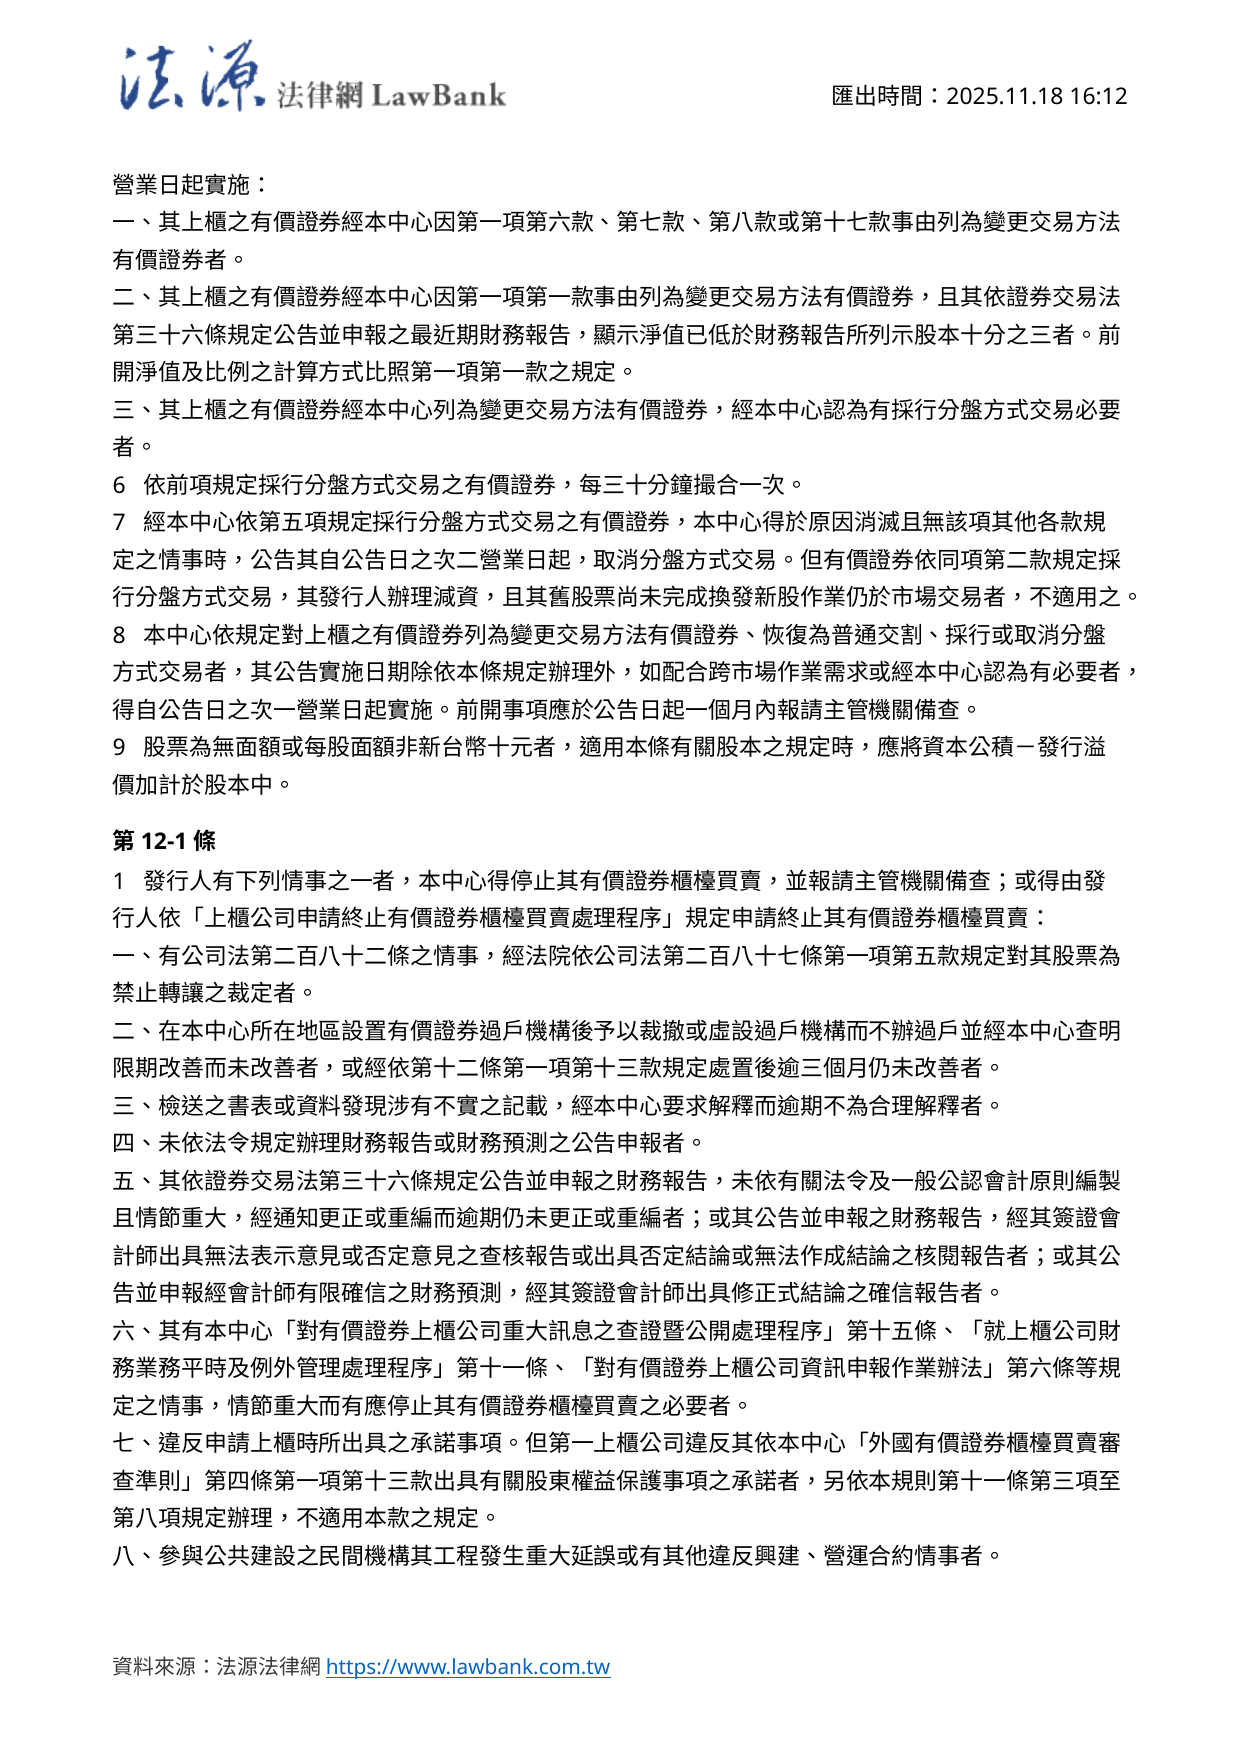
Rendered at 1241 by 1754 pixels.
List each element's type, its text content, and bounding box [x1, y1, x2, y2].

text 三、其上櫃之有價證券經本中心列為變更交易方法有價證券，經本中心認為有採行分盤方式交易必要者。 [112, 389, 1128, 464]
text 一、有公司法第二百八十二條之情事，經法院依公司法第二百八十七條第一項第五款規定對其股票為禁止轉讓之裁定者。 [112, 936, 1128, 1011]
text 1 發行人有下列情事之一者，本中心得停止其有價證券櫃檯買賣，並報請主管機關備查；或得由發行人依「上櫃公司申請終止有價證券櫃檯買賣處理程序」規定申請終止其有價證券櫃檯買賣： [112, 861, 1128, 936]
text 8 本中心依規定對上櫃之有價證券列為變更交易方法有價證券、恢復為普通交割、採行或取消分盤方式交易者，其公告實施日期除依本條規定辦理外，如配合跨市場作業需求或經本中心認為有必要者，得自公告日之次一營業日起實施。前開事項應於公告日起一個月內報請主管機關備查。 [112, 614, 1128, 727]
text 六、其有本中心「對有價證券上櫃公司重大訊息之查證暨公開處理程序」第十五條、「就上櫃公司財務業務平時及例外管理處理程序」第十一條、「對有價證券上櫃公司資訊申報作業辦法」第六條等規定之情事，情節重大而有應停止其有價證券櫃檯買賣之必要者。 [112, 1311, 1128, 1423]
text 四、未依法令規定辦理財務報告或財務預測之公告申報者。 [112, 1123, 1128, 1161]
text 二、在本中心所在地區設置有價證券過戶機構後予以裁撤或虛設過戶機構而不辦過戶並經本中心查明限期改善而未改善者，或經依第十二條第一項第十三款規定處置後逾三個月仍未改善者。 [112, 1011, 1128, 1086]
text 6 依前項規定採行分盤方式交易之有價證券，每三十分鐘撮合一次。 [112, 464, 1128, 502]
text 八、參與公共建設之民間機構其工程發生重大延誤或有其他違反興建、營運合約情事者。 [112, 1536, 1128, 1573]
picture [120, 39, 507, 116]
text 營業日起實施： [112, 164, 1128, 202]
text 七、違反申請上櫃時所出具之承諾事項。但第一上櫃公司違反其依本中心「外國有價證券櫃檯買賣審查準則」第四條第一項第十三款出具有關股東權益保護事項之承諾者，另依本規則第十一條第三項至第八項規定辦理，不適用本款之規定。 [112, 1423, 1128, 1536]
text 第 12-1 條 [112, 821, 1128, 858]
text 7 經本中心依第五項規定採行分盤方式交易之有價證券，本中心得於原因消滅且無該項其他各款規定之情事時，公告其自公告日之次二營業日起，取消分盤方式交易。但有價證券依同項第二款規定採行分盤方式交易，其發行人辦理減資，且其舊股票尚未完成換發新股作業仍於市場交易者，不適用之。 [112, 502, 1128, 614]
text 五、其依證券交易法第三十六條規定公告並申報之財務報告，未依有關法令及一般公認會計原則編製且情節重大，經通知更正或重編而逾期仍未更正或重編者；或其公告並申報之財務報告，經其簽證會計師出具無法表示意見或否定意見之查核報告或出具否定結論或無法作成結論之核閱報告者；或其公告並申報經會計師有限確信之財務預測，經其簽證會計師出具修正式結論之確信報告者。 [112, 1161, 1128, 1311]
text 9 股票為無面額或每股面額非新台幣十元者，適用本條有關股本之規定時，應將資本公積－發行溢價加計於股本中。 [112, 727, 1128, 802]
text 二、其上櫃之有價證券經本中心因第一項第一款事由列為變更交易方法有價證券，且其依證券交易法第三十六條規定公告並申報之最近期財務報告，顯示淨值已低於財務報告所列示股本十分之三者。前開淨值及比例之計算方式比照第一項第一款之規定。 [112, 277, 1128, 389]
text 一、其上櫃之有價證券經本中心因第一項第六款、第七款、第八款或第十七款事由列為變更交易方法有價證券者。 [112, 202, 1128, 277]
text 三、檢送之書表或資料發現涉有不實之記載，經本中心要求解釋而逾期不為合理解釋者。 [112, 1086, 1128, 1123]
